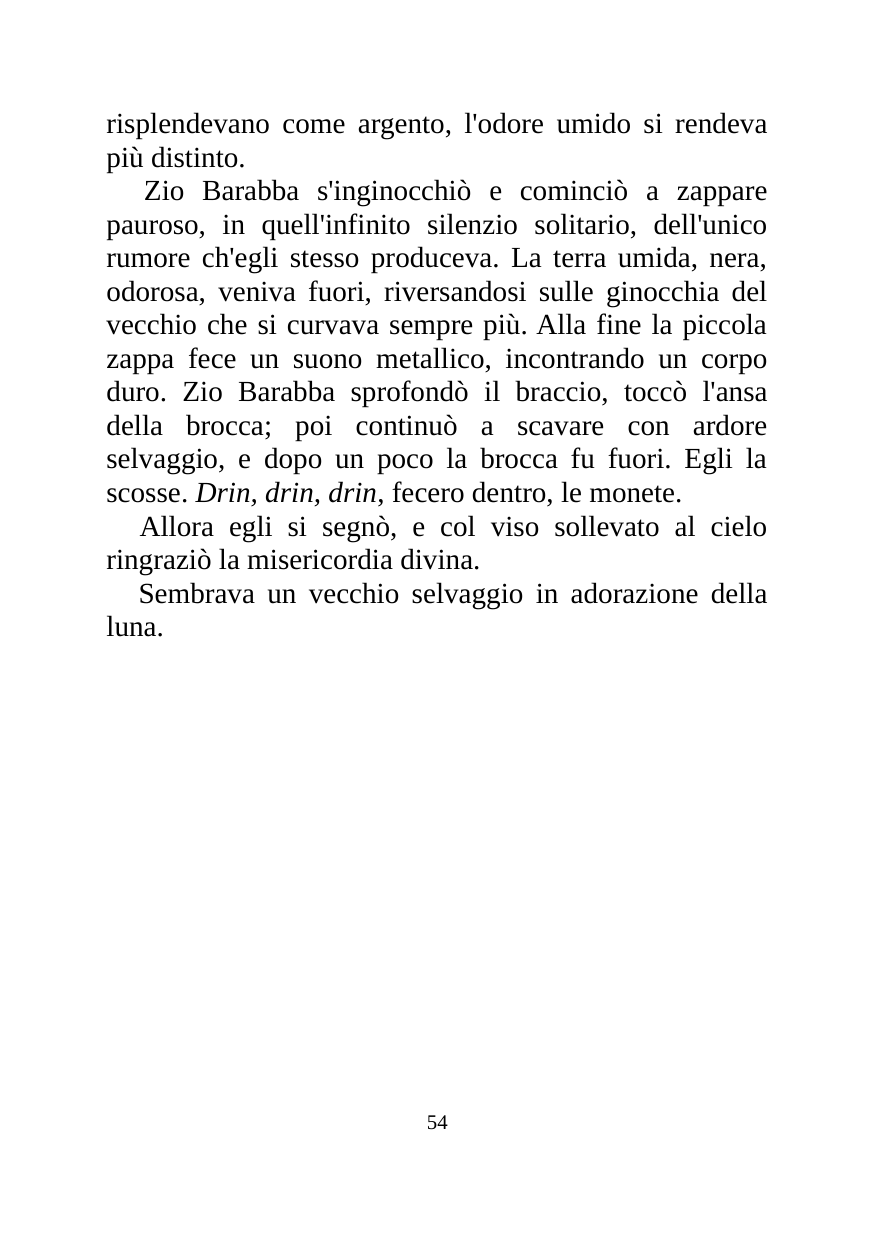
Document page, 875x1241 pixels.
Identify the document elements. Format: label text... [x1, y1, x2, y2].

text Zio Barabba s'inginocchiò e cominciò a zappare pauroso, in quell'infinito silenzio solitario, dell'unico rumore ch'egli stesso produceva. La terra umida, nera, odorosa, veniva fuori, riversandosi sulle ginocchia del vecchio che si curvava sempre più. Alla fine la piccola zappa fece un suono metallico, incontrando un corpo duro. Zio Barabba sprofondò il braccio, toccò l'ansa della brocca; poi continuò a scavare con ardore selvaggio, e dopo un poco la brocca fu fuori. Egli la scosse. Drin, drin, drin, fecero dentro, le monete. [106, 173, 768, 509]
text Allora egli si segnò, e col viso sollevato al cielo ringraziò la misericordia divina. [106, 509, 768, 576]
text Sembrava un vecchio selvaggio in adorazione della luna. [106, 576, 768, 643]
text risplendevano come argento, l'odore umido si rendeva più distinto. [106, 106, 768, 173]
